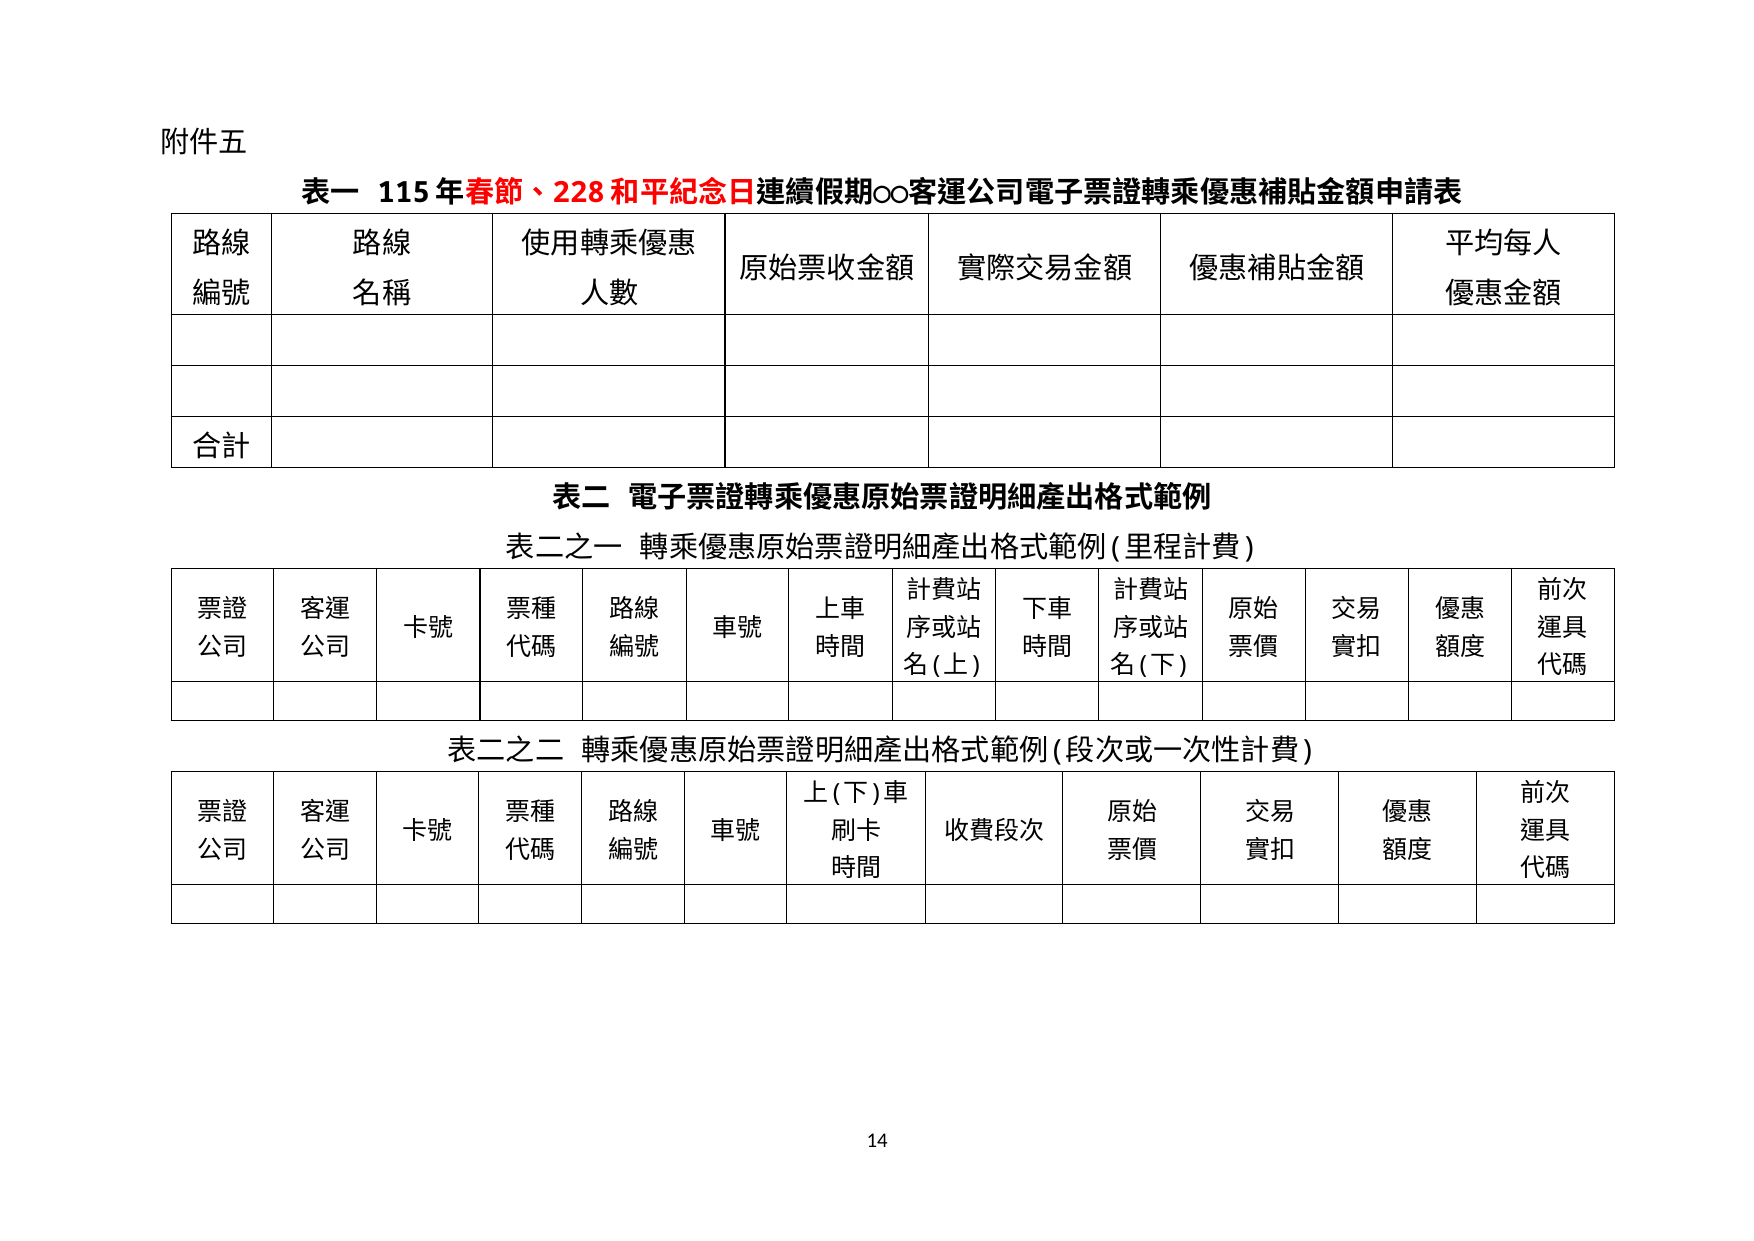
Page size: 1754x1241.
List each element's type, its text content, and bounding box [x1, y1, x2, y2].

table_cell [675, 682, 686, 720]
table_cell [481, 315, 492, 364]
table_cell [1603, 366, 1614, 416]
table_cell [1149, 315, 1160, 364]
table_cell [726, 366, 736, 416]
table_header 票種 代碼 [481, 569, 582, 681]
table_cell [1149, 366, 1160, 416]
table_header 原始 票價 [1063, 772, 1200, 884]
table_header 上(下)車刷卡 時間 [787, 772, 798, 884]
table_cell [926, 885, 936, 923]
table_cell [1603, 315, 1614, 364]
text 表一 115年春節、228和平紀念日連續假期○○客運公司電子票證轉乘優惠補貼金額申請表 [160, 162, 1604, 212]
table_cell [1397, 682, 1408, 720]
table_cell [377, 682, 388, 720]
table_header 原始票收金額 [726, 214, 928, 313]
table_header 計費站序或站名(上) [984, 569, 995, 681]
table_cell [274, 885, 285, 923]
table_cell [582, 885, 593, 923]
table_header 前次 運具 代碼 [1512, 569, 1522, 681]
table_header 優惠補貼金額 [1161, 214, 1392, 313]
table_cell [479, 885, 490, 923]
table_header 票證 公司 [172, 772, 273, 884]
table_cell [172, 682, 182, 720]
table_cell [1603, 417, 1614, 467]
table_header 路線 編號 [583, 569, 686, 681]
table_cell [1393, 366, 1404, 416]
table_cell [714, 366, 724, 416]
table_cell [714, 417, 724, 467]
table_cell [893, 682, 903, 720]
table_cell [260, 366, 271, 416]
table_cell 合計 [172, 417, 182, 467]
table_cell [1339, 885, 1350, 923]
table_cell [262, 885, 273, 923]
table_header 前次 運具 代碼 [1477, 772, 1488, 884]
table_cell [1161, 417, 1172, 467]
table_cell [917, 315, 928, 364]
table_header 計費站序或站 名(下) [1191, 569, 1202, 681]
table_cell [1203, 682, 1213, 720]
text 表二 電子票證轉乘優惠原始票證明細產出格式範例 [160, 468, 1604, 518]
table_cell [1327, 885, 1338, 923]
table_cell [917, 417, 928, 467]
table_cell [1087, 682, 1098, 720]
table_header 上車 時間 [789, 569, 892, 681]
table_cell [481, 682, 491, 720]
text 表二之一 轉乘優惠原始票證明細產出格式範例(里程計費) [160, 518, 1604, 568]
table_cell [365, 885, 376, 923]
table_header 交易 實扣 [1306, 569, 1408, 681]
table_cell [1393, 315, 1404, 364]
table_cell [260, 315, 271, 364]
table_header 使用轉乘優惠 人數 [493, 214, 504, 313]
table_cell [1306, 682, 1316, 720]
table_cell [493, 315, 504, 364]
table_cell [493, 366, 504, 416]
table_cell [481, 417, 492, 467]
table_header 客運 公司 [274, 569, 376, 681]
table_cell [984, 682, 995, 720]
table_cell [272, 315, 282, 364]
table_cell [572, 682, 582, 720]
table_cell [1477, 885, 1488, 923]
table_cell [263, 682, 273, 720]
table_header 前次 運具 代碼 [1603, 569, 1614, 681]
table_header 原始 票價 [1203, 569, 1305, 681]
table_cell [1382, 315, 1392, 364]
table_cell [778, 682, 788, 720]
table_header 下車 時間 [996, 569, 1098, 681]
table_cell [274, 682, 285, 720]
table_cell [468, 885, 478, 923]
table_cell [272, 417, 282, 467]
table_header 路線 編號 [260, 214, 271, 313]
table_header 路線 名稱 [481, 214, 492, 313]
table_header 收費段次 [926, 772, 1062, 884]
table_cell [583, 682, 594, 720]
table_cell [1409, 682, 1419, 720]
table_cell [673, 885, 684, 923]
table_header 卡號 [377, 772, 478, 884]
table_header 路線 編號 [582, 772, 684, 884]
table_cell [1393, 417, 1404, 467]
table_header 路線 編號 [172, 214, 182, 313]
table_header 交易 實扣 [1201, 772, 1338, 884]
table_cell [1382, 366, 1392, 416]
table_header 平均每人 優惠金額 [1603, 214, 1614, 313]
table_cell [493, 417, 504, 467]
table_cell [481, 366, 492, 416]
table_cell [1512, 682, 1522, 720]
table_cell [775, 885, 786, 923]
table_cell [1099, 682, 1110, 720]
table_cell [929, 315, 939, 364]
table_header 車號 [687, 569, 788, 681]
table_header 票證 公司 [172, 569, 273, 681]
table_cell [377, 885, 387, 923]
text 附件五 [160, 112, 1604, 162]
table_header 車號 [685, 772, 786, 884]
table_header 客運 公司 [274, 772, 376, 884]
table_cell [996, 682, 1007, 720]
table_cell [172, 366, 182, 416]
table_cell [1149, 417, 1160, 467]
table_cell [1382, 417, 1392, 467]
table_header 前次 運具 代碼 [1603, 772, 1614, 884]
table_cell [1294, 682, 1305, 720]
table_cell [1063, 885, 1074, 923]
table_cell [272, 366, 282, 416]
table_cell [881, 682, 892, 720]
table_header 優惠 額度 [1409, 569, 1511, 681]
table_cell [1603, 885, 1614, 923]
table_cell [929, 417, 939, 467]
table_cell 合計 [260, 417, 271, 467]
table_cell [789, 682, 800, 720]
table_cell [570, 885, 581, 923]
table_header 實際交易金額 [929, 214, 1160, 313]
table_header 上(下)車刷卡 時間 [914, 772, 925, 884]
table_cell [929, 366, 939, 416]
table_cell [1465, 885, 1476, 923]
table_header 優惠 額度 [1339, 772, 1476, 884]
table_header 卡號 [377, 569, 479, 681]
table_cell [714, 315, 724, 364]
table_header 計費站序或站 名(下) [1099, 569, 1110, 681]
table_cell [1161, 366, 1172, 416]
table_cell [366, 682, 376, 720]
table_cell [1189, 885, 1200, 923]
table_cell [172, 315, 182, 364]
table_cell [172, 885, 182, 923]
table_cell [469, 682, 479, 720]
table_cell [1052, 885, 1062, 923]
table_cell [1161, 315, 1172, 364]
table_cell [726, 417, 736, 467]
table_cell [687, 682, 697, 720]
table_cell [685, 885, 695, 923]
table_header 票種 代碼 [479, 772, 581, 884]
text 表二之二 轉乘優惠原始票證明細產出格式範例(段次或一次性計費) [160, 721, 1604, 771]
table_cell [1603, 682, 1614, 720]
table_cell [1201, 885, 1212, 923]
table_cell [726, 315, 736, 364]
table_cell [914, 885, 925, 923]
table_cell [917, 366, 928, 416]
table_header 平均每人 優惠金額 [1393, 214, 1404, 313]
table_header 計費站序或站名(上) [893, 569, 903, 681]
table_cell [1500, 682, 1511, 720]
table_header 路線 名稱 [272, 214, 282, 313]
table_header 使用轉乘優惠 人數 [714, 214, 724, 313]
table_cell [1191, 682, 1202, 720]
table_cell [787, 885, 798, 923]
